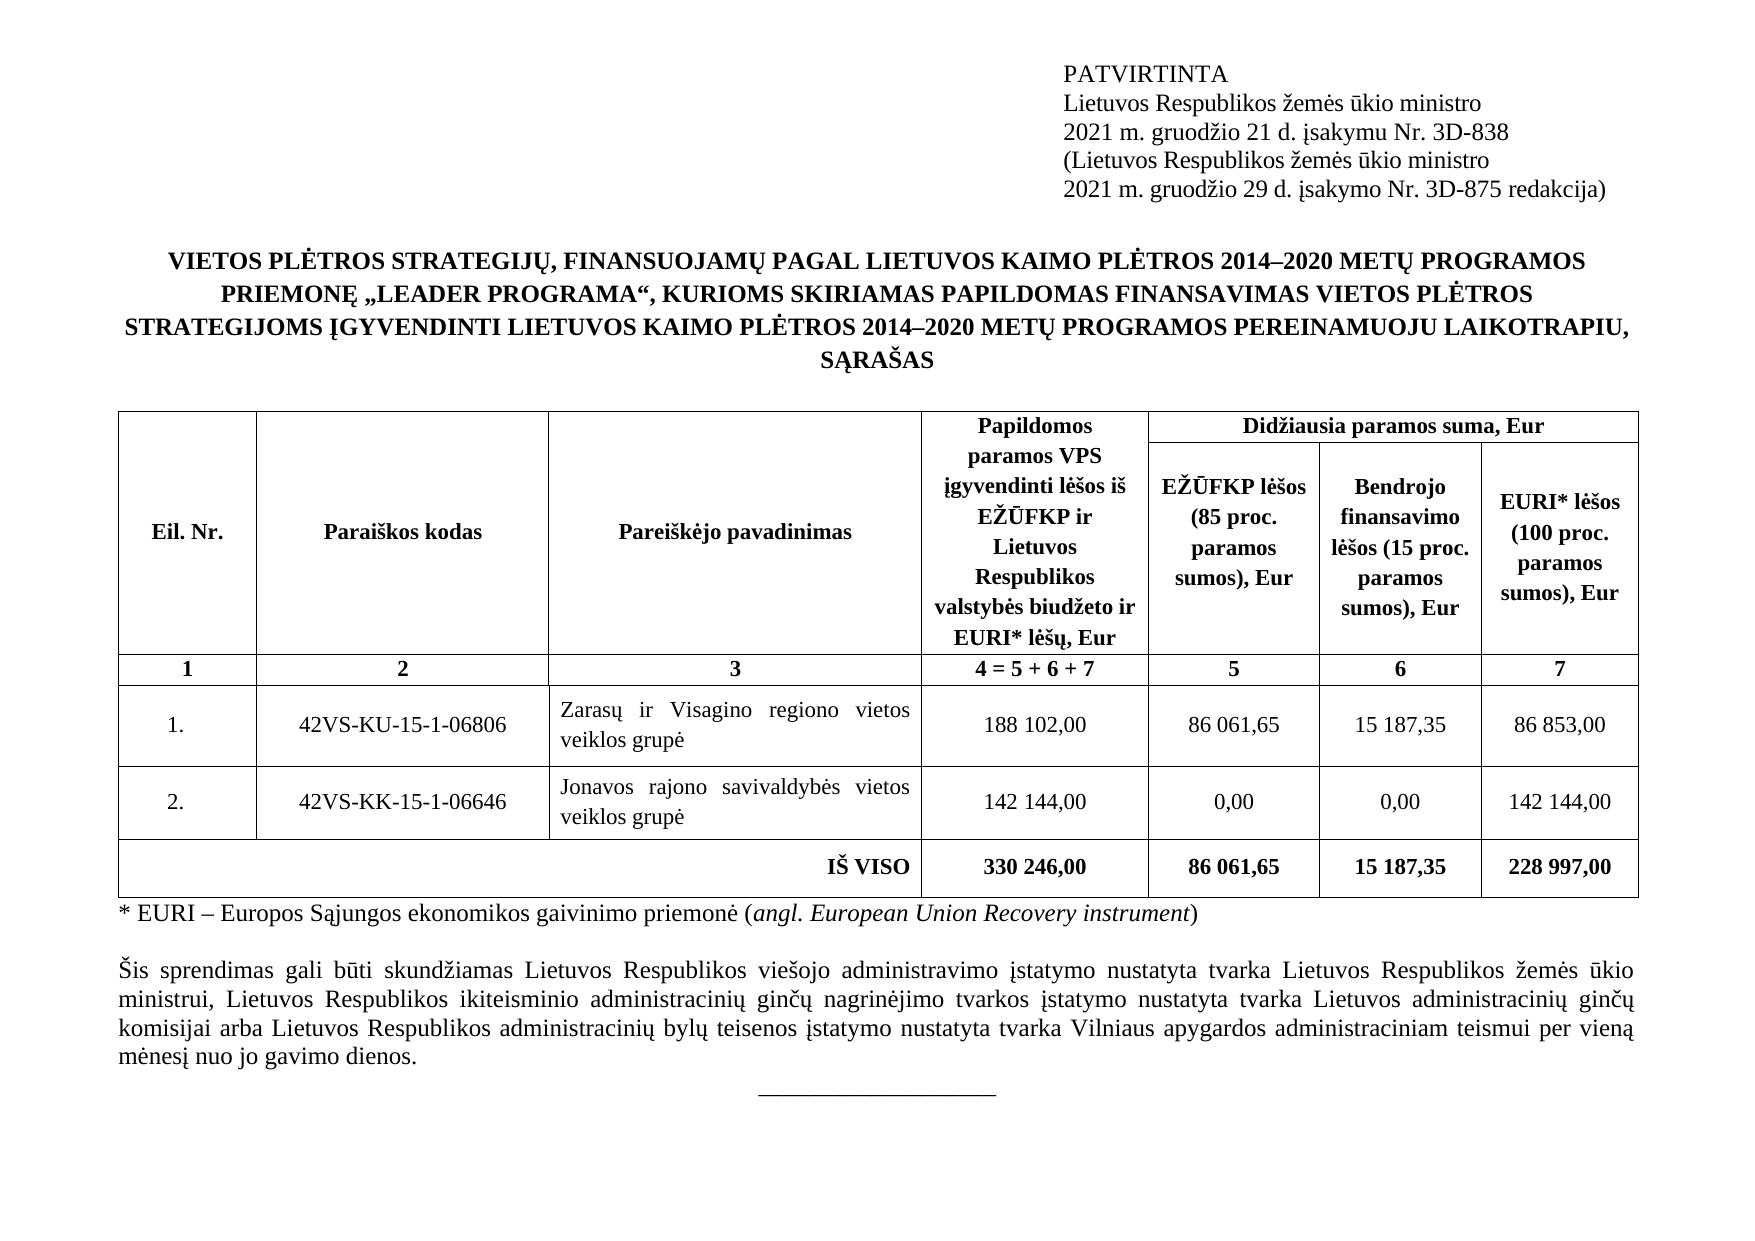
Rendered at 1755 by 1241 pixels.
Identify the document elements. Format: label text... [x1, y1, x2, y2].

text ___________________ [118, 1070, 1636, 1099]
text 2021 m. gruodžio 21 d. įsakymu Nr. 3D-838 [118, 117, 1636, 145]
table_cell 1 [119, 655, 256, 685]
table_header Didžiausia paramos suma, Eur [1149, 412, 1638, 442]
table_cell 6 [1320, 655, 1481, 685]
table_cell Zarasų ir Visagino regiono vietos veiklos grupė [550, 686, 921, 766]
table_header Eil. Nr. [119, 412, 256, 654]
table_header Papildomos paramos VPS įgyvendinti lėšos iš EŽŪFKP ir Lietuvos Respublikos valstybės biudžeto ir EURI* lėšų, Eur [922, 412, 1148, 654]
table_cell 142 144,00 [1482, 767, 1638, 839]
table_cell 42VS-KU-15-1-06806 [257, 686, 549, 766]
table_cell 228 997,00 [1482, 840, 1638, 897]
table_header Pareiškėjo pavadinimas [549, 412, 921, 654]
table_cell 86 061,65 [1149, 686, 1319, 766]
table_cell 2. [119, 767, 256, 839]
table_header Paraiškos kodas [257, 412, 548, 654]
table_cell 86 061,65 [1149, 840, 1319, 897]
table_cell 15 187,35 [1320, 686, 1481, 766]
table_cell 42VS-KK-15-1-06646 [257, 767, 549, 839]
table_cell 2 [257, 655, 548, 685]
table_cell 7 [1482, 655, 1638, 685]
table_cell 86 853,00 [1482, 686, 1638, 766]
table_cell 5 [1149, 655, 1319, 685]
text 2021 m. gruodžio 29 d. įsakymo Nr. 3D-875 redakcija) [118, 174, 1636, 203]
text Šis sprendimas gali būti skundžiamas Lietuvos Respublikos viešojo administravimo įstatymo nustatyta tvarka Lietuvos Respublikos žemės ūkio ministrui, Lietuvos Respublikos ikiteisminio administracinių ginčų nagrinėjimo tvarkos įstatymo nustatyta tvarka Lietuvos administracinių ginčų komisijai arba Lietuvos Respublikos administracinių bylų teisenos įstatymo nustatyta tvarka Vilniaus apygardos administraciniam teismui per vieną mėnesį nuo jo gavimo dienos. [118, 955, 1636, 1070]
table_cell 3 [549, 655, 921, 685]
text PATVIRTINTA [118, 59, 1636, 88]
table_cell Bendrojo finansavimo lėšos (15 proc. paramos sumos), Eur [1320, 443, 1481, 654]
table_cell 15 187,35 [1320, 840, 1481, 897]
table_cell 142 144,00 [922, 767, 1148, 839]
table_cell Jonavos rajono savivaldybės vietos veiklos grupė [550, 767, 921, 839]
table_cell 0,00 [1149, 767, 1319, 839]
table_cell 0,00 [1320, 767, 1481, 839]
table_cell EŽŪFKP lėšos (85 proc. paramos sumos), Eur [1149, 443, 1319, 654]
text (Lietuvos Respublikos žemės ūkio ministro [118, 145, 1636, 174]
table_cell IŠ VISO [119, 840, 921, 897]
text Lietuvos Respublikos žemės ūkio ministro [118, 88, 1636, 117]
table_cell 330 246,00 [922, 840, 1148, 897]
text * EURI – Europos Sąjungos ekonomikos gaivinimo priemonė (angl. European Union Recovery instrument) [118, 898, 1636, 926]
text VIETOS PLĖTROS STRATEGIJŲ, FINANSUOJAMŲ PAGAL LIETUVOS KAIMO PLĖTROS 2014–2020 METŲ PROGRAMOS PRIEMONĘ „LEADER PROGRAMA“, KURIOMS SKIRIAMAS PAPILDOMAS FINANSAVIMAS VIETOS PLĖTROS STRATEGIJOMS ĮGYVENDINTI LIETUVOS KAIMO PLĖTROS 2014–2020 METŲ PROGRAMOS PEREINAMUOJU LAIKOTRAPIU, SĄRAŠAS [118, 246, 1636, 374]
table_cell 4 = 5 + 6 + 7 [922, 655, 1148, 685]
table_cell 1. [119, 686, 256, 766]
table_cell 188 102,00 [922, 686, 1148, 766]
table_cell EURI* lėšos (100 proc. paramos sumos), Eur [1482, 443, 1638, 654]
